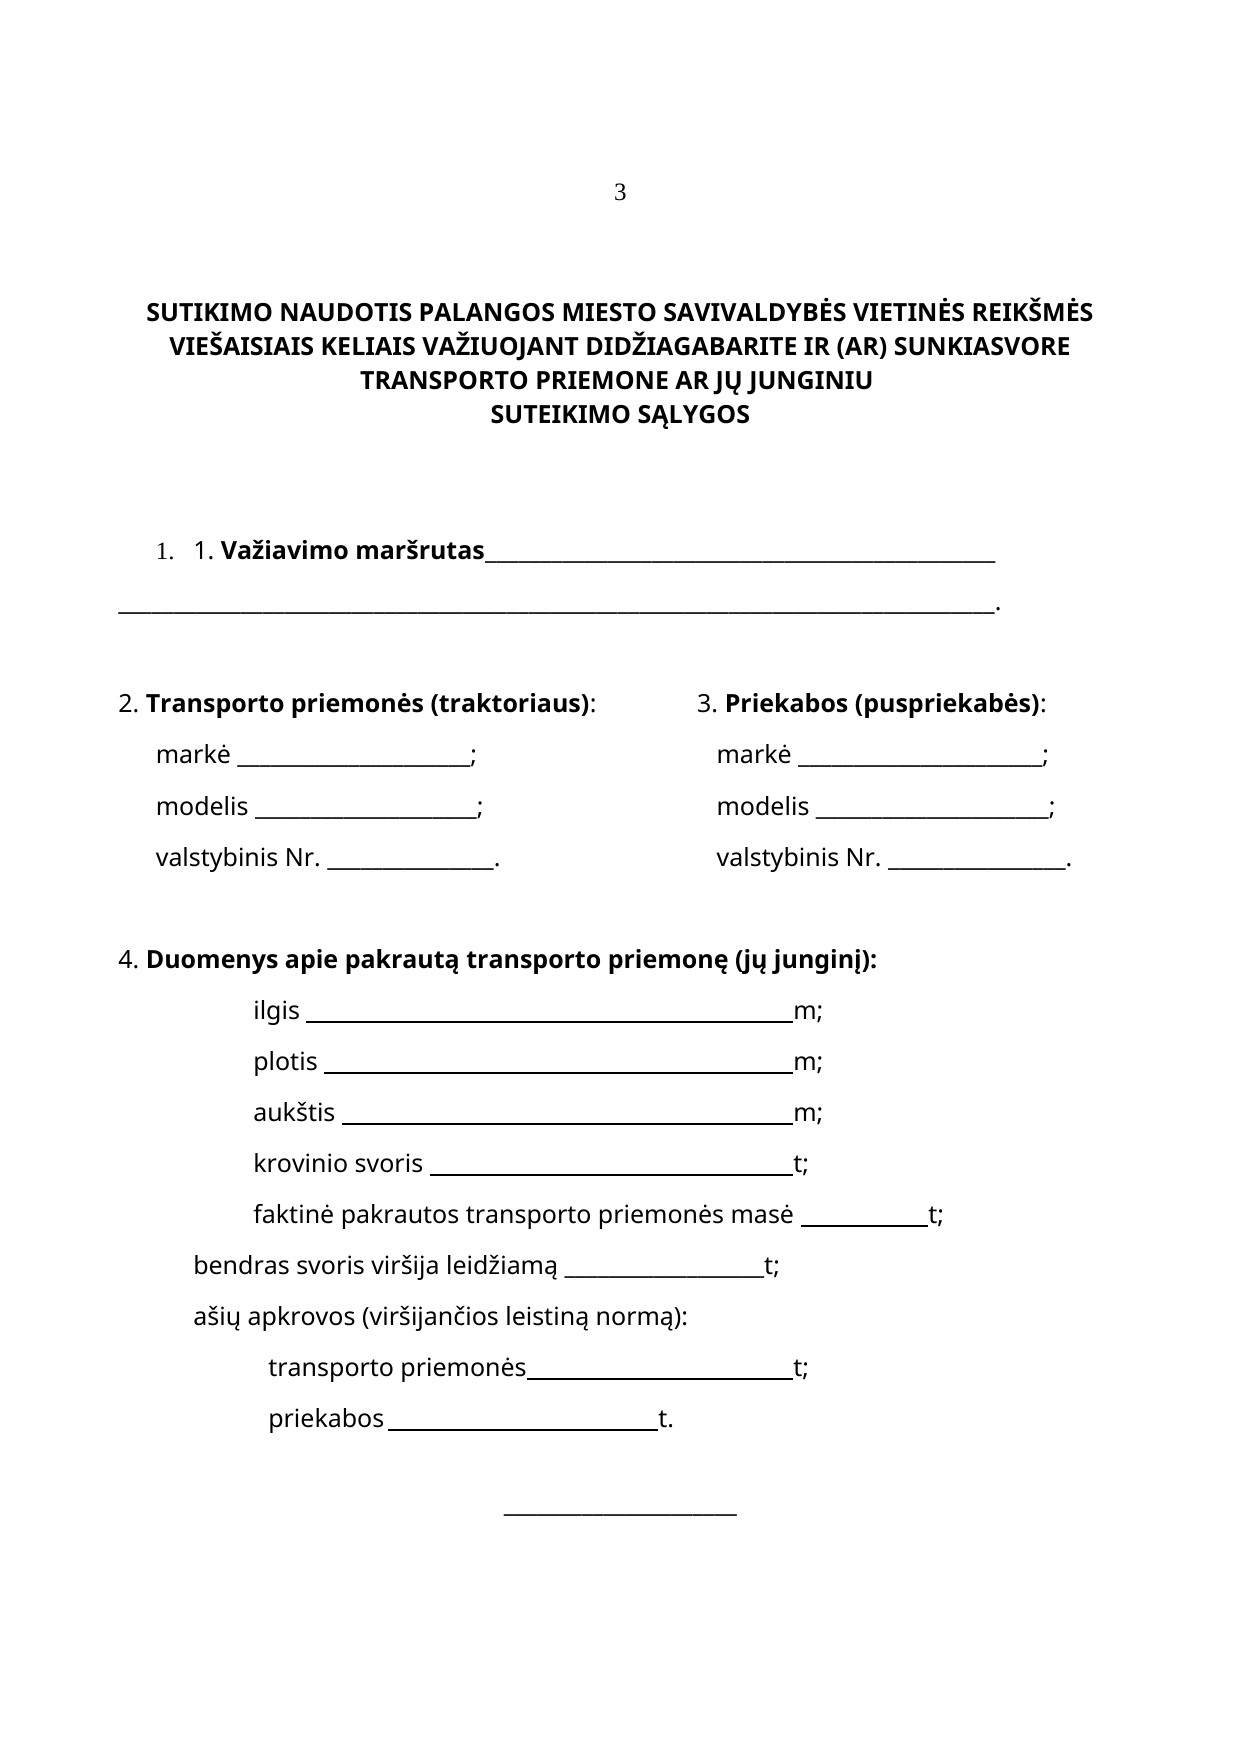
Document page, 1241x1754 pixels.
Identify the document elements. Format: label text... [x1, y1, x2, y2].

text plotis m; [118, 1043, 1122, 1077]
text transporto priemonės t; [118, 1350, 1122, 1384]
text SUTEIKIMO SĄLYGOS [118, 397, 1122, 431]
text faktinė pakrautos transporto priemonės masė t; [118, 1197, 1122, 1231]
text ašių apkrovos (viršijančios leistiną normą): [118, 1299, 1122, 1333]
text markė _____________________; markė ______________________; [118, 737, 1122, 771]
text valstybinis Nr. _______________. valstybinis Nr. ________________. [118, 839, 1122, 873]
list 1. Važiavimo maršrutas______________________________________________ [156, 533, 1122, 567]
text krovinio svoris t; [118, 1146, 1122, 1179]
text priekabos t. [118, 1401, 1122, 1435]
text _______________________________________________________________________________. [118, 584, 1122, 618]
text SUTIKIMO NAUDOTIS PALANGOS MIESTO SAVIVALDYBĖS VIETINĖS REIKŠMĖS VIEŠAISIAIS KELIAIS VAŽIUOJANT DIDŽIAGABARITE IR (AR) SUNKIASVORE TRANSPORTO PRIEMONE AR JŲ JUNGINIU [118, 295, 1122, 397]
text 4. Duomenys apie pakrautą transporto priemonę (jų junginį): [118, 941, 1122, 975]
text bendras svoris viršija leidžiamą __________________t; [118, 1248, 1122, 1282]
text _____________________ [118, 1486, 1122, 1520]
text 2. Transporto priemonės (traktoriaus): 3. Priekabos (puspriekabės): [118, 686, 1122, 720]
text ilgis m; [118, 992, 1122, 1026]
text aukštis m; [118, 1094, 1122, 1128]
text modelis ____________________; modelis _____________________; [118, 788, 1122, 822]
